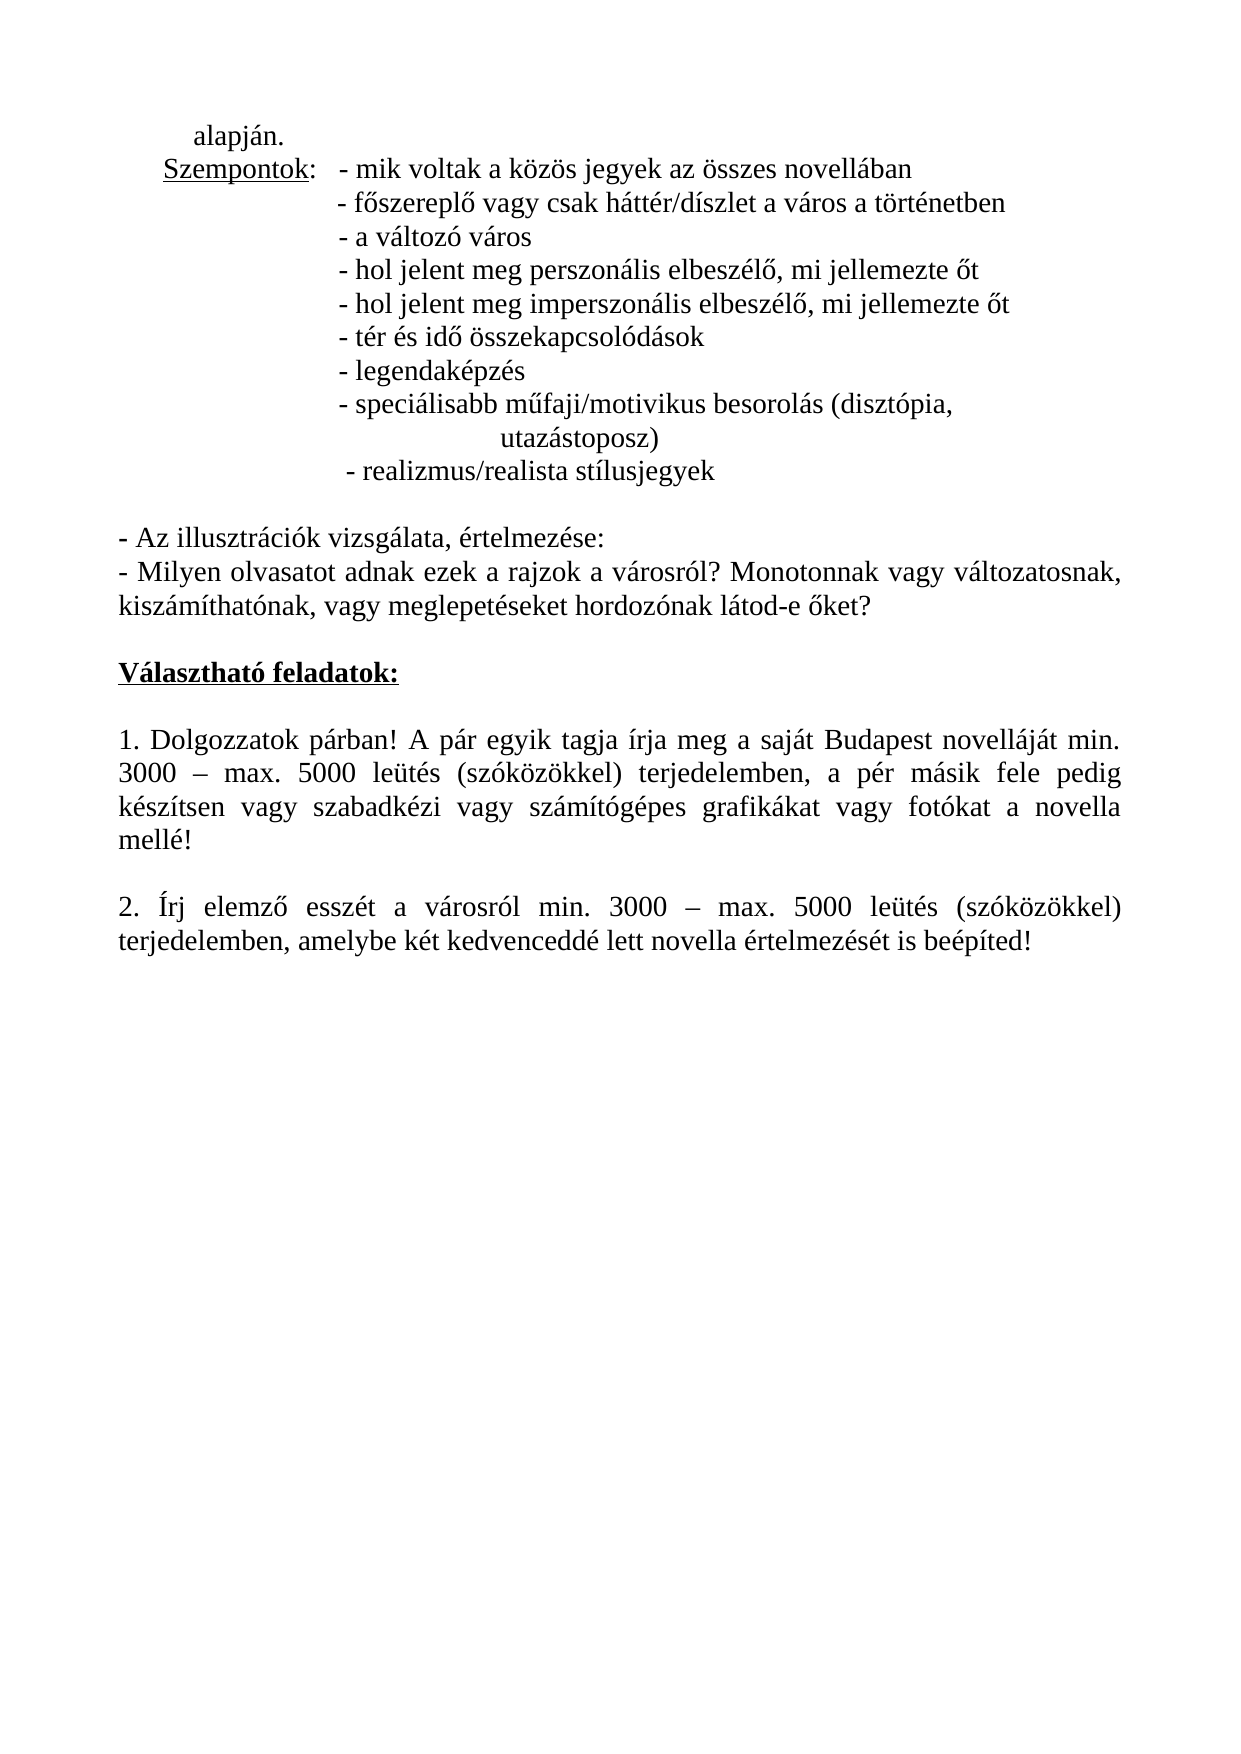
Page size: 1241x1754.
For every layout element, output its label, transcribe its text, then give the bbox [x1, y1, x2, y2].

text - legendaképzés [118, 353, 1122, 386]
text 2. Írj elemző esszét a városról min. 3000 – max. 5000 leütés (szóközökkel) terjedelemben, amelybe két kedvenceddé lett novella értelmezését is beépíted! [118, 889, 1122, 957]
text Választható feladatok: [118, 655, 1122, 688]
text - hol jelent meg perszonális elbeszélő, mi jellemezte őt [118, 252, 1122, 286]
text - a változó város [118, 219, 1122, 252]
text - főszereplő vagy csak háttér/díszlet a város a történetben [118, 185, 1122, 219]
text 1. Dolgozzatok párban! A pár egyik tagja írja meg a saját Budapest novelláját min. 3000 – max. 5000 leütés (szóközökkel) terjedelemben, a pér másik fele pedig készítsen vagy szabadkézi vagy számítógépes grafikákat vagy fotókat a novella mellé! [118, 722, 1122, 856]
text - speciálisabb műfaji/motivikus besorolás (disztópia, utazástoposz) [118, 386, 1122, 453]
text - Milyen olvasatot adnak ezek a rajzok a városról? Monotonnak vagy változatosnak, kiszámíthatónak, vagy meglepetéseket hordozónak látod-e őket? [118, 554, 1122, 621]
text - hol jelent meg imperszonális elbeszélő, mi jellemezte őt [118, 286, 1122, 319]
text - Az illusztrációk vizsgálata, értelmezése: [118, 521, 1122, 554]
text - tér és idő összekapcsolódások [118, 319, 1122, 353]
text alapján. [156, 118, 1122, 152]
text Szempontok: - mik voltak a közös jegyek az összes novellában [156, 152, 1122, 185]
text - realizmus/realista stílusjegyek [118, 453, 1122, 487]
